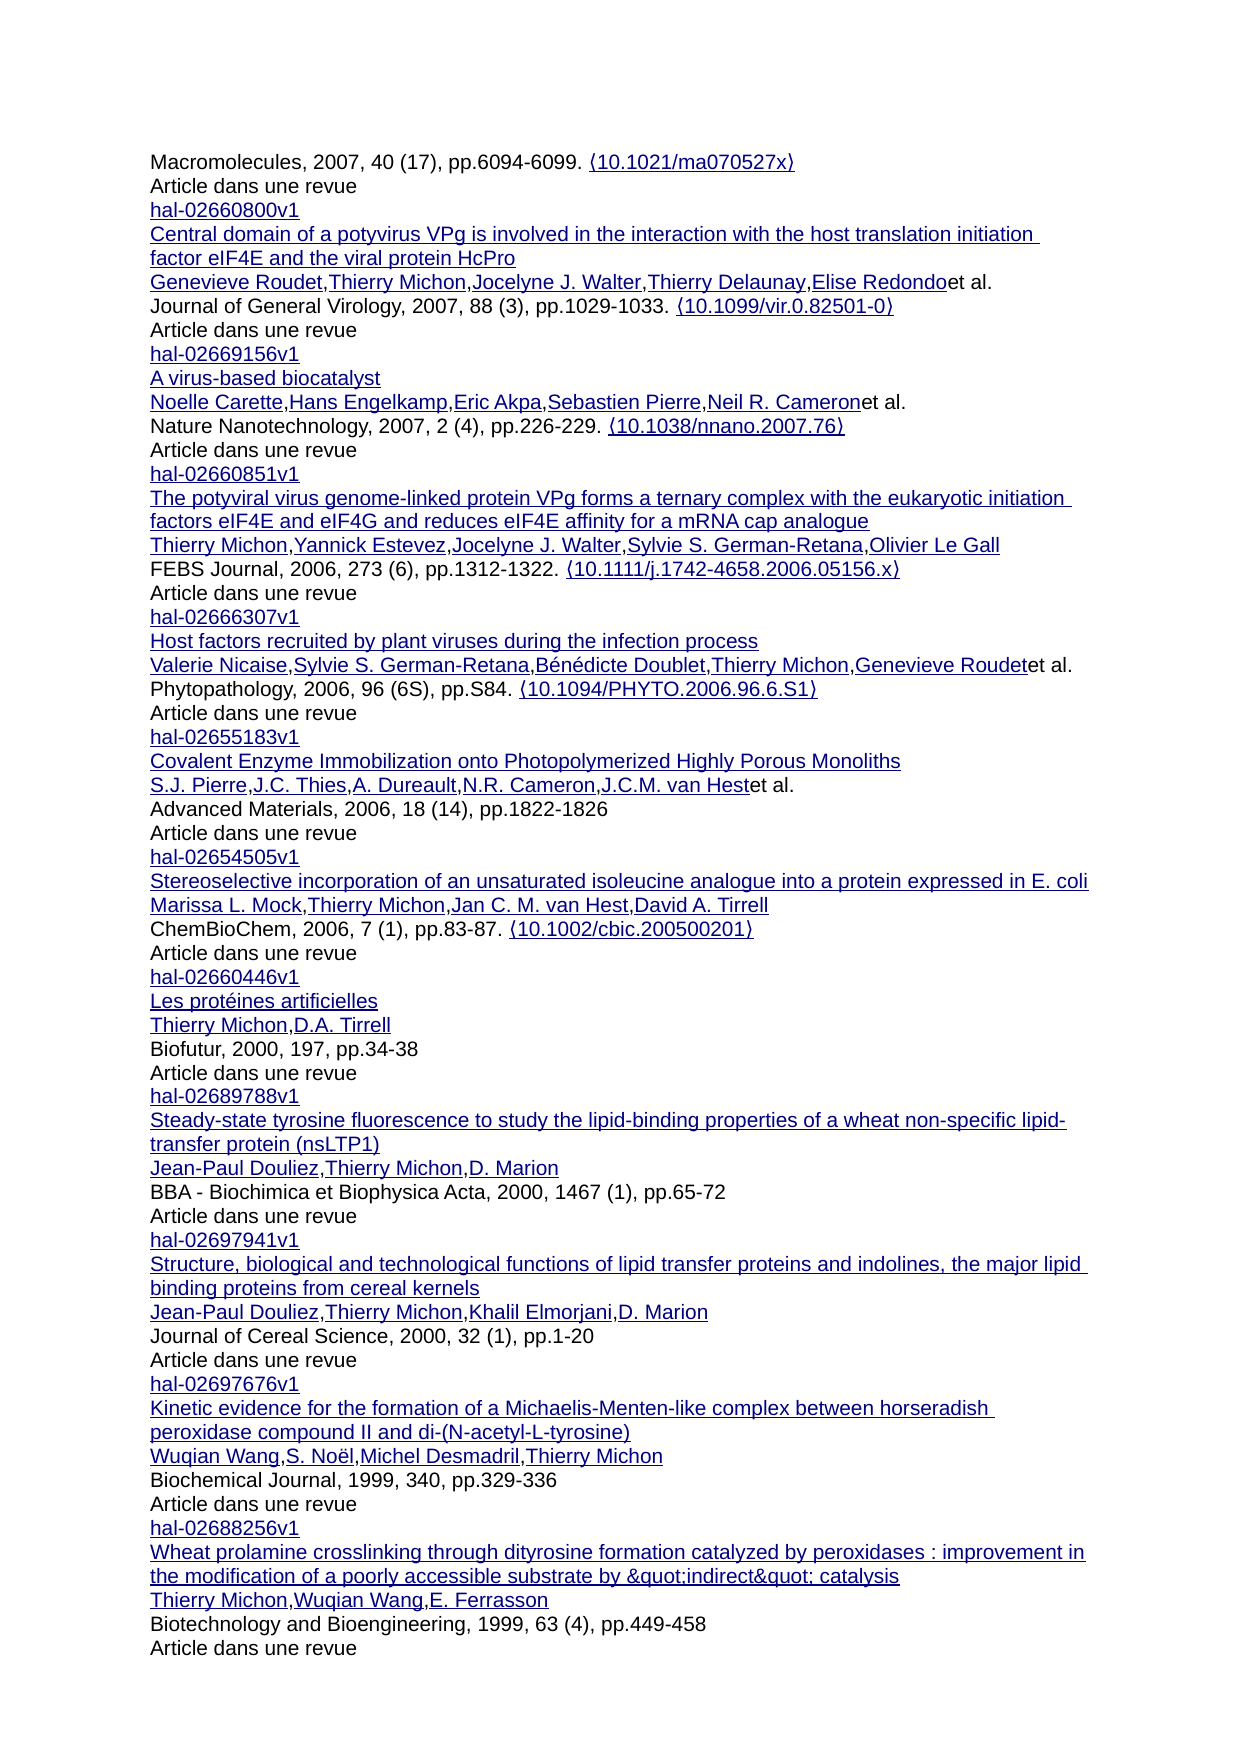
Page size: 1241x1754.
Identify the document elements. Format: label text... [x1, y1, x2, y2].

table_cell Stereoselective incorporation of an unsaturated isoleucine analogue into a protein expressed in E. coli Marissa L. Mock,Thierry Michon,Jan C. M. van Hest,David A. Tirrell ChemBioChem, 2006, 7 (1), pp.83-87. ⟨10.1002/cbic.200500201⟩ Article dans une revue hal-02660446v1 [150, 869, 1090, 988]
table_cell A virus-based biocatalyst Noelle Carette,Hans Engelkamp,Eric Akpa,Sebastien Pierre,Neil R. Cameronet al. Nature Nanotechnology, 2007, 2 (4), pp.226-229. ⟨10.1038/nnano.2007.76⟩ Article dans une revue hal-02660851v1 [150, 366, 1090, 485]
table_cell Wheat prolamine crosslinking through dityrosine formation catalyzed by peroxidases : improvement in the modification of a poorly accessible substrate by &quot;indirect&quot; catalysis Thierry Michon,Wuqian Wang,E. Ferrasson Biotechnology and Bioengineering, 1999, 63 (4), pp.449-458 Article dans une revue [150, 1540, 1090, 1659]
table_cell Central domain of a potyvirus VPg is involved in the interaction with the host translation initiation factor eIF4E and the viral protein HcPro Genevieve Roudet,Thierry Michon,Jocelyne J. Walter,Thierry Delaunay,Elise Redondoet al. Journal of General Virology, 2007, 88 (3), pp.1029-1033. ⟨10.1099/vir.0.82501-0⟩ Article dans une revue hal-02669156v1 [150, 222, 1090, 366]
table_cell Structure, biological and technological functions of lipid transfer proteins and indolines, the major lipid binding proteins from cereal kernels Jean-Paul Douliez,Thierry Michon,Khalil Elmorjani,D. Marion Journal of Cereal Science, 2000, 32 (1), pp.1-20 Article dans une revue hal-02697676v1 [150, 1252, 1090, 1396]
table_cell Les protéines artificielles Thierry Michon,D.A. Tirrell Biofutur, 2000, 197, pp.34-38 Article dans une revue hal-02689788v1 [150, 989, 1090, 1108]
table_cell The potyviral virus genome-linked protein VPg forms a ternary complex with the eukaryotic initiation factors eIF4E and eIF4G and reduces eIF4E affinity for a mRNA cap analogue Thierry Michon,Yannick Estevez,Jocelyne J. Walter,Sylvie S. German-Retana,Olivier Le Gall FEBS Journal, 2006, 273 (6), pp.1312-1322. ⟨10.1111/j.1742-4658.2006.05156.x⟩ Article dans une revue hal-02666307v1 [150, 485, 1090, 629]
table_cell Host factors recruited by plant viruses during the infection process Valerie Nicaise,Sylvie S. German-Retana,Bénédicte Doublet,Thierry Michon,Genevieve Roudetet al. Phytopathology, 2006, 96 (6S), pp.S84. ⟨10.1094/PHYTO.2006.96.6.S1⟩ Article dans une revue hal-02655183v1 [150, 629, 1090, 749]
table_cell Steady-state tyrosine fluorescence to study the lipid-binding properties of a wheat non-specific lipid-transfer protein (nsLTP1) Jean-Paul Douliez,Thierry Michon,D. Marion BBA - Biochimica et Biophysica Acta, 2000, 1467 (1), pp.65-72 Article dans une revue hal-02697941v1 [150, 1108, 1090, 1252]
table_cell Macromolecules, 2007, 40 (17), pp.6094-6099. ⟨10.1021/ma070527x⟩ Article dans une revue hal-02660800v1 [150, 150, 1090, 222]
table_cell Covalent Enzyme Immobilization onto Photopolymerized Highly Porous Monoliths S.J. Pierre,J.C. Thies,A. Dureault,N.R. Cameron,J.C.M. van Hestet al. Advanced Materials, 2006, 18 (14), pp.1822-1826 Article dans une revue hal-02654505v1 [150, 749, 1090, 869]
table_cell Kinetic evidence for the formation of a Michaelis-Menten-like complex between horseradish peroxidase compound II and di-(N-acetyl-L-tyrosine) Wuqian Wang,S. Noël,Michel Desmadril,Thierry Michon Biochemical Journal, 1999, 340, pp.329-336 Article dans une revue hal-02688256v1 [150, 1396, 1090, 1539]
